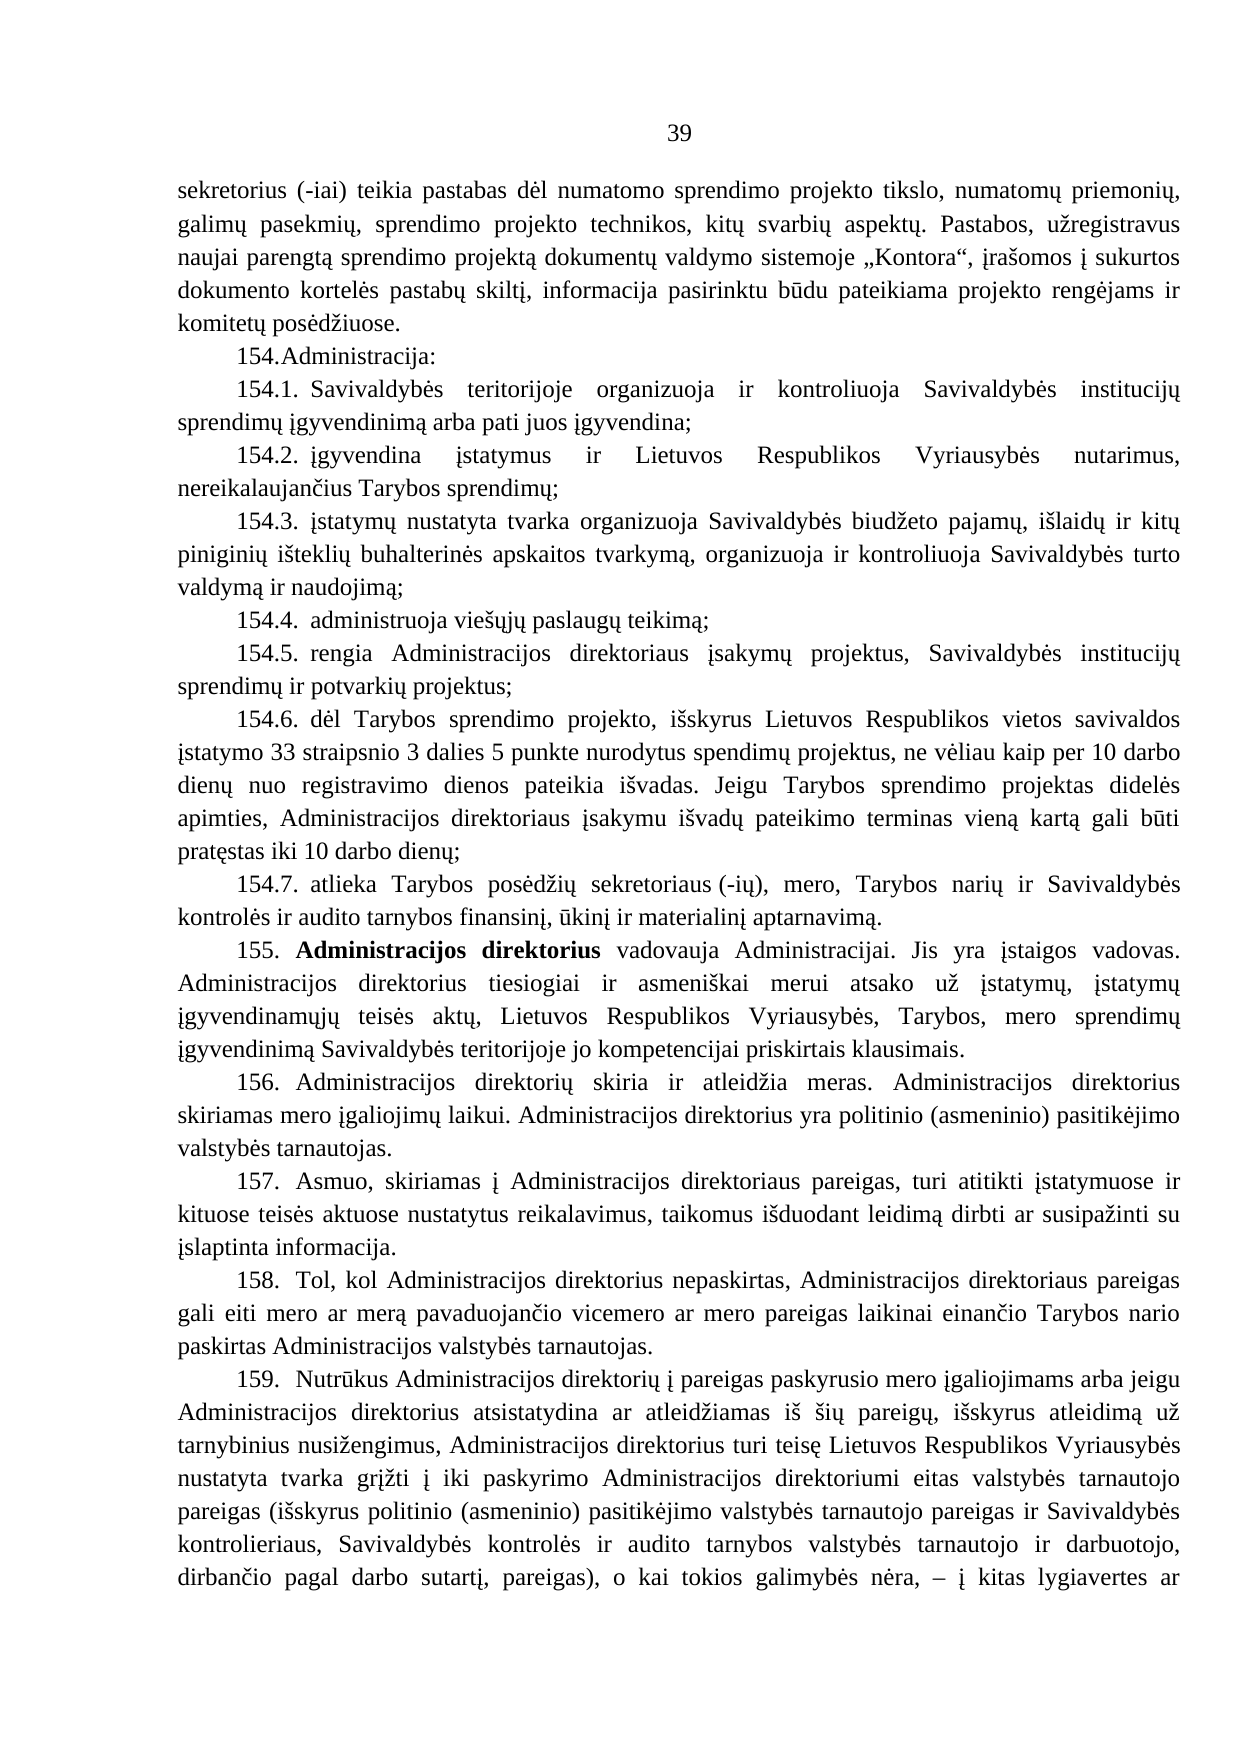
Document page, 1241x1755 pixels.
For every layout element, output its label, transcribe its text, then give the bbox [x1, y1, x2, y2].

text 154.7. atlieka Tarybos posėdžių sekretoriaus (-ių), mero, Tarybos narių ir Savivaldybės kontrolės ir audito tarnybos finansinį, ūkinį ir materialinį aptarnavimą. [177, 869, 1181, 931]
text 156. Administracijos direktorių skiria ir atleidžia meras. Administracijos direktorius skiriamas mero įgaliojimų laikui. Administracijos direktorius yra politinio (asmeninio) pasitikėjimo valstybės tarnautojas. [177, 1067, 1181, 1162]
text 154.4. administruoja viešųjų paslaugų teikimą; [177, 605, 1181, 634]
text 159. Nutrūkus Administracijos direktorių į pareigas paskyrusio mero įgaliojimams arba jeigu Administracijos direktorius atsistatydina ar atleidžiamas iš šių pareigų, išskyrus atleidimą už tarnybinius nusižengimus, Administracijos direktorius turi teisę Lietuvos Respublikos Vyriausybės nustatyta tvarka grįžti į iki paskyrimo Administracijos direktoriumi eitas valstybės tarnautojo pareigas (išskyrus politinio (asmeninio) pasitikėjimo valstybės tarnautojo pareigas ir Savivaldybės kontrolieriaus, Savivaldybės kontrolės ir audito tarnybos valstybės tarnautojo ir darbuotojo, dirbančio pagal darbo sutartį, pareigas), o kai tokios galimybės nėra, – į kitas lygiavertes ar [177, 1364, 1181, 1591]
text 154.5. rengia Administracijos direktoriaus įsakymų projektus, Savivaldybės institucijų sprendimų ir potvarkių projektus; [177, 638, 1181, 700]
text 154.6. dėl Tarybos sprendimo projekto, išskyrus Lietuvos Respublikos vietos savivaldos įstatymo 33 straipsnio 3 dalies 5 punkte nurodytus spendimų projektus, ne vėliau kaip per 10 darbo dienų nuo registravimo dienos pateikia išvadas. Jeigu Tarybos sprendimo projektas didelės apimties, Administracijos direktoriaus įsakymu išvadų pateikimo terminas vieną kartą gali būti pratęstas iki 10 darbo dienų; [177, 704, 1181, 865]
text 154.2. įgyvendina įstatymus ir Lietuvos Respublikos Vyriausybės nutarimus, nereikalaujančius Tarybos sprendimų; [177, 440, 1181, 502]
text sekretorius (-iai) teikia pastabas dėl numatomo sprendimo projekto tikslo, numatomų priemonių, galimų pasekmių, sprendimo projekto technikos, kitų svarbių aspektų. Pastabos, užregistravus naujai parengtą sprendimo projektą dokumentų valdymo sistemoje „Kontora“, įrašomos į sukurtos dokumento kortelės pastabų skiltį, informacija pasirinktu būdu pateikiama projekto rengėjams ir komitetų posėdžiuose. [177, 176, 1181, 336]
text 154.1. Savivaldybės teritorijoje organizuoja ir kontroliuoja Savivaldybės institucijų sprendimų įgyvendinimą arba pati juos įgyvendina; [177, 374, 1181, 436]
text 155. Administracijos direktorius vadovauja Administracijai. Jis yra įstaigos vadovas. Administracijos direktorius tiesiogiai ir asmeniškai merui atsako už įstatymų, įstatymų įgyvendinamųjų teisės aktų, Lietuvos Respublikos Vyriausybės, Tarybos, mero sprendimų įgyvendinimą Savivaldybės teritorijoje jo kompetencijai priskirtais klausimais. [177, 935, 1181, 1063]
text 157. Asmuo, skiriamas į Administracijos direktoriaus pareigas, turi atitikti įstatymuose ir kituose teisės aktuose nustatytus reikalavimus, taikomus išduodant leidimą dirbti ar susipažinti su įslaptinta informacija. [177, 1166, 1181, 1261]
text 158. Tol, kol Administracijos direktorius nepaskirtas, Administracijos direktoriaus pareigas gali eiti mero ar merą pavaduojančio vicemero ar mero pareigas laikinai einančio Tarybos nario paskirtas Administracijos valstybės tarnautojas. [177, 1265, 1181, 1360]
text 154.3. įstatymų nustatyta tvarka organizuoja Savivaldybės biudžeto pajamų, išlaidų ir kitų piniginių išteklių buhalterinės apskaitos tvarkymą, organizuoja ir kontroliuoja Savivaldybės turto valdymą ir naudojimą; [177, 506, 1181, 601]
text 154. Administracija: [177, 341, 1181, 369]
